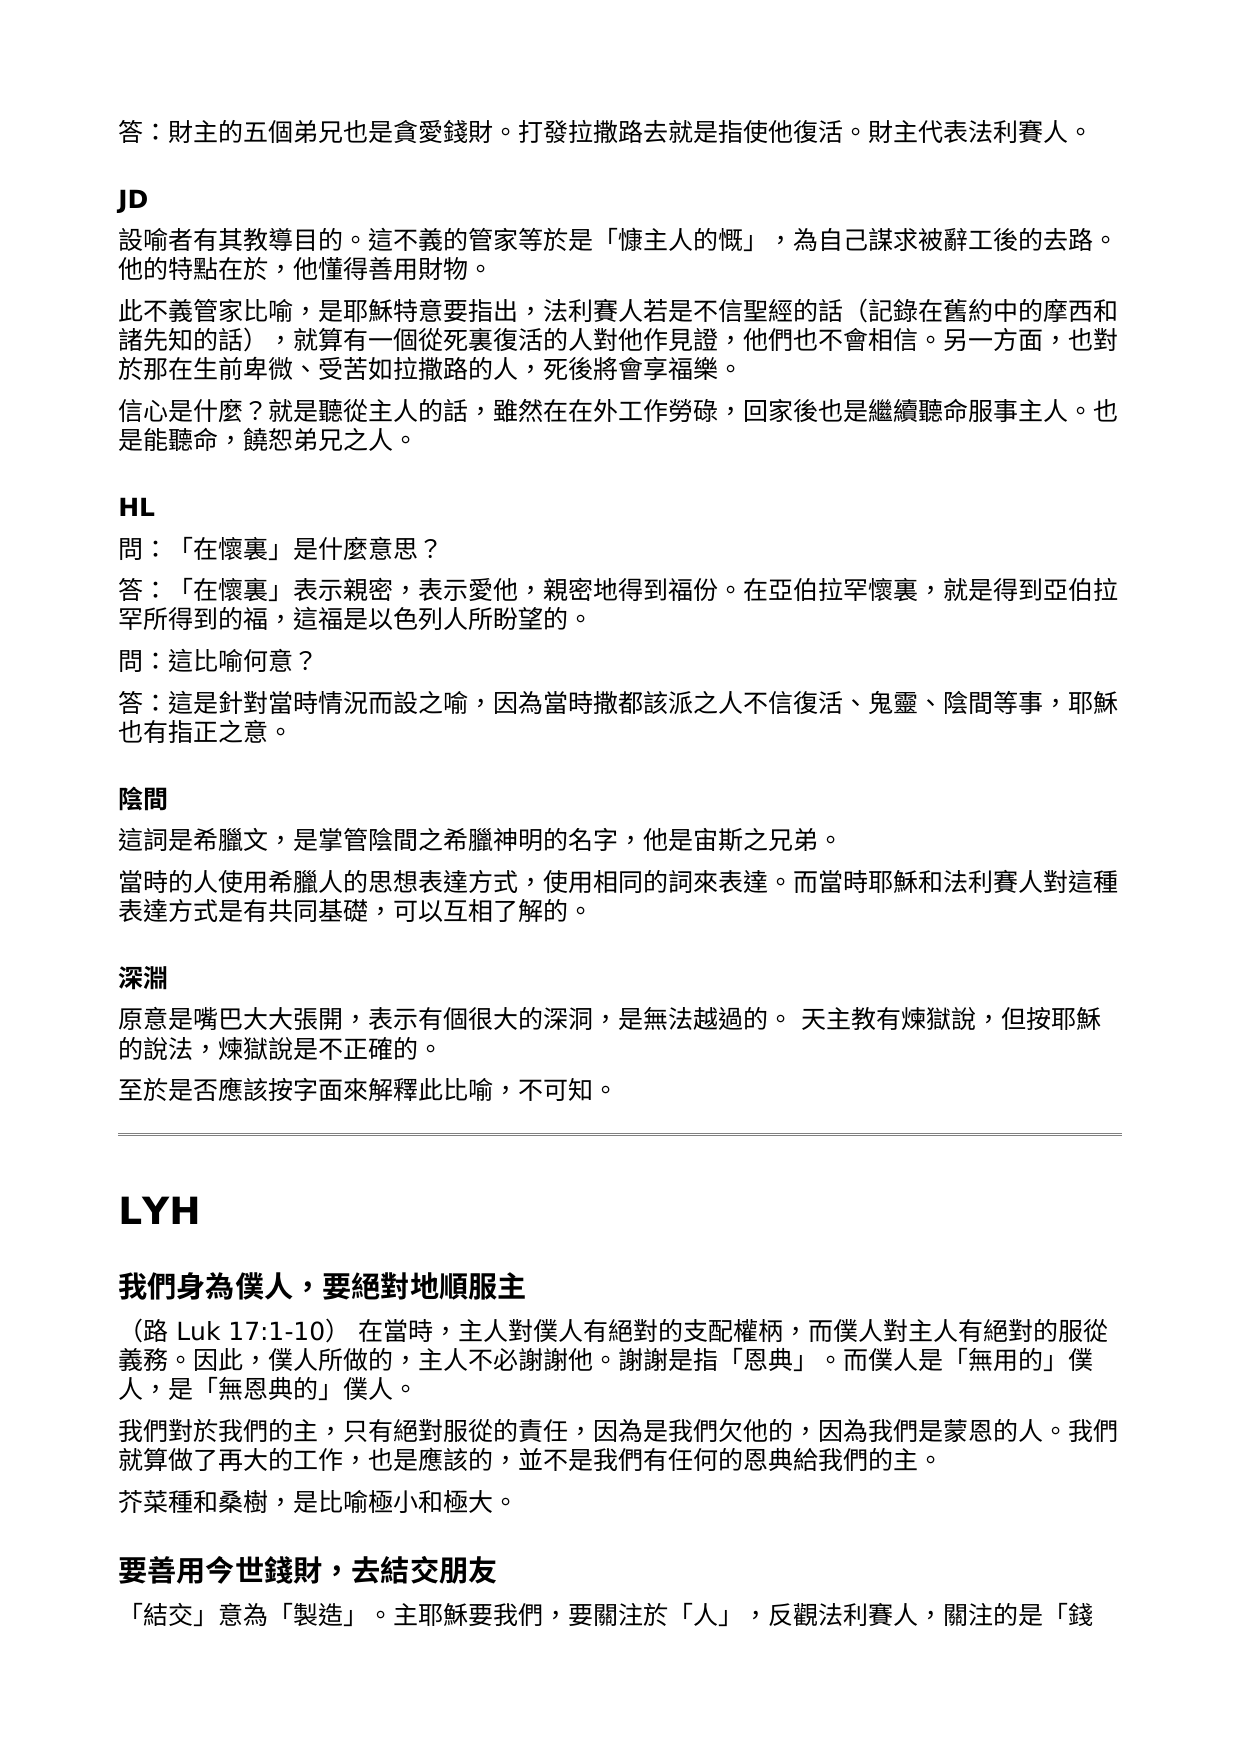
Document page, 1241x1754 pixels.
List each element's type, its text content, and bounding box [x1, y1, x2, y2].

text （路 Luk 17:1-10） 在當時，主人對僕人有絕對的支配權柄，而僕人對主人有絕對的服從義務。因此，僕人所做的，主人不必謝謝他。謝謝是指「恩典」。而僕人是「無用的」僕人，是「無恩典的」僕人。 [118, 1317, 1122, 1404]
text 至於是否應該按字面來解釋此比喻，不可知。 [118, 1076, 1122, 1106]
text 「結交」意為「製造」。主耶穌要我們，要關注於「人」，反觀法利賽人，關注的是「錢 [118, 1601, 1122, 1630]
text 我們對於我們的主，只有絕對服從的責任，因為是我們欠他的，因為我們是蒙恩的人。我們就算做了再大的工作，也是應該的，並不是我們有任何的恩典給我們的主。 [118, 1417, 1122, 1475]
subtitle 陰間 [118, 785, 1122, 814]
text 答：財主的五個弟兄也是貪愛錢財。打發拉撒路去就是指使他復活。財主代表法利賽人。 [118, 118, 1122, 147]
text 芥菜種和桑樹，是比喻極小和極大。 [118, 1488, 1122, 1517]
text 此不義管家比喻，是耶穌特意要指出，法利賽人若是不信聖經的話（記錄在舊約中的摩西和諸先知的話），就算有一個從死裏復活的人對他作見證，他們也不會相信。另一方面，也對於那在生前卑微、受苦如拉撒路的人，死後將會享福樂。 [118, 297, 1122, 385]
text 當時的人使用希臘人的思想表達方式，使用相同的詞來表達。而當時耶穌和法利賽人對這種表達方式是有共同基礎，可以互相了解的。 [118, 868, 1122, 926]
text 答：這是針對當時情況而設之喻，因為當時撒都該派之人不信復活、鬼靈、陰間等事，耶穌也有指正之意。 [118, 689, 1122, 747]
subtitle JD [118, 185, 1122, 214]
subtitle 我們身為僕人，要絕對地順服主 [118, 1271, 1122, 1304]
text 設喻者有其教導目的。這不義的管家等於是「慷主人的慨」，為自己謀求被辭工後的去路。他的特點在於，他懂得善用財物。 [118, 226, 1122, 285]
subtitle 深淵 [118, 964, 1122, 993]
text 答：「在懷裏」表示親密，表示愛他，親密地得到福份。在亞伯拉罕懷裏，就是得到亞伯拉罕所得到的福，這福是以色列人所盼望的。 [118, 576, 1122, 635]
subtitle LYH [118, 1189, 1122, 1233]
text 這詞是希臘文，是掌管陰間之希臘神明的名字，他是宙斯之兄弟。 [118, 826, 1122, 856]
subtitle HL [118, 493, 1122, 522]
text 原意是嘴巴大大張開，表示有個很大的深洞，是無法越過的。 天主教有煉獄說，但按耶穌的說法，煉獄說是不正確的。 [118, 1006, 1122, 1064]
subtitle 要善用今世錢財，去結交朋友 [118, 1554, 1122, 1588]
text 問：這比喻何意？ [118, 647, 1122, 676]
text 信心是什麼？就是聽從主人的話，雖然在在外工作勞碌，回家後也是繼續聽命服事主人。也是能聽命，饒恕弟兄之人。 [118, 397, 1122, 456]
text 問：「在懷裏」是什麼意思？ [118, 535, 1122, 564]
